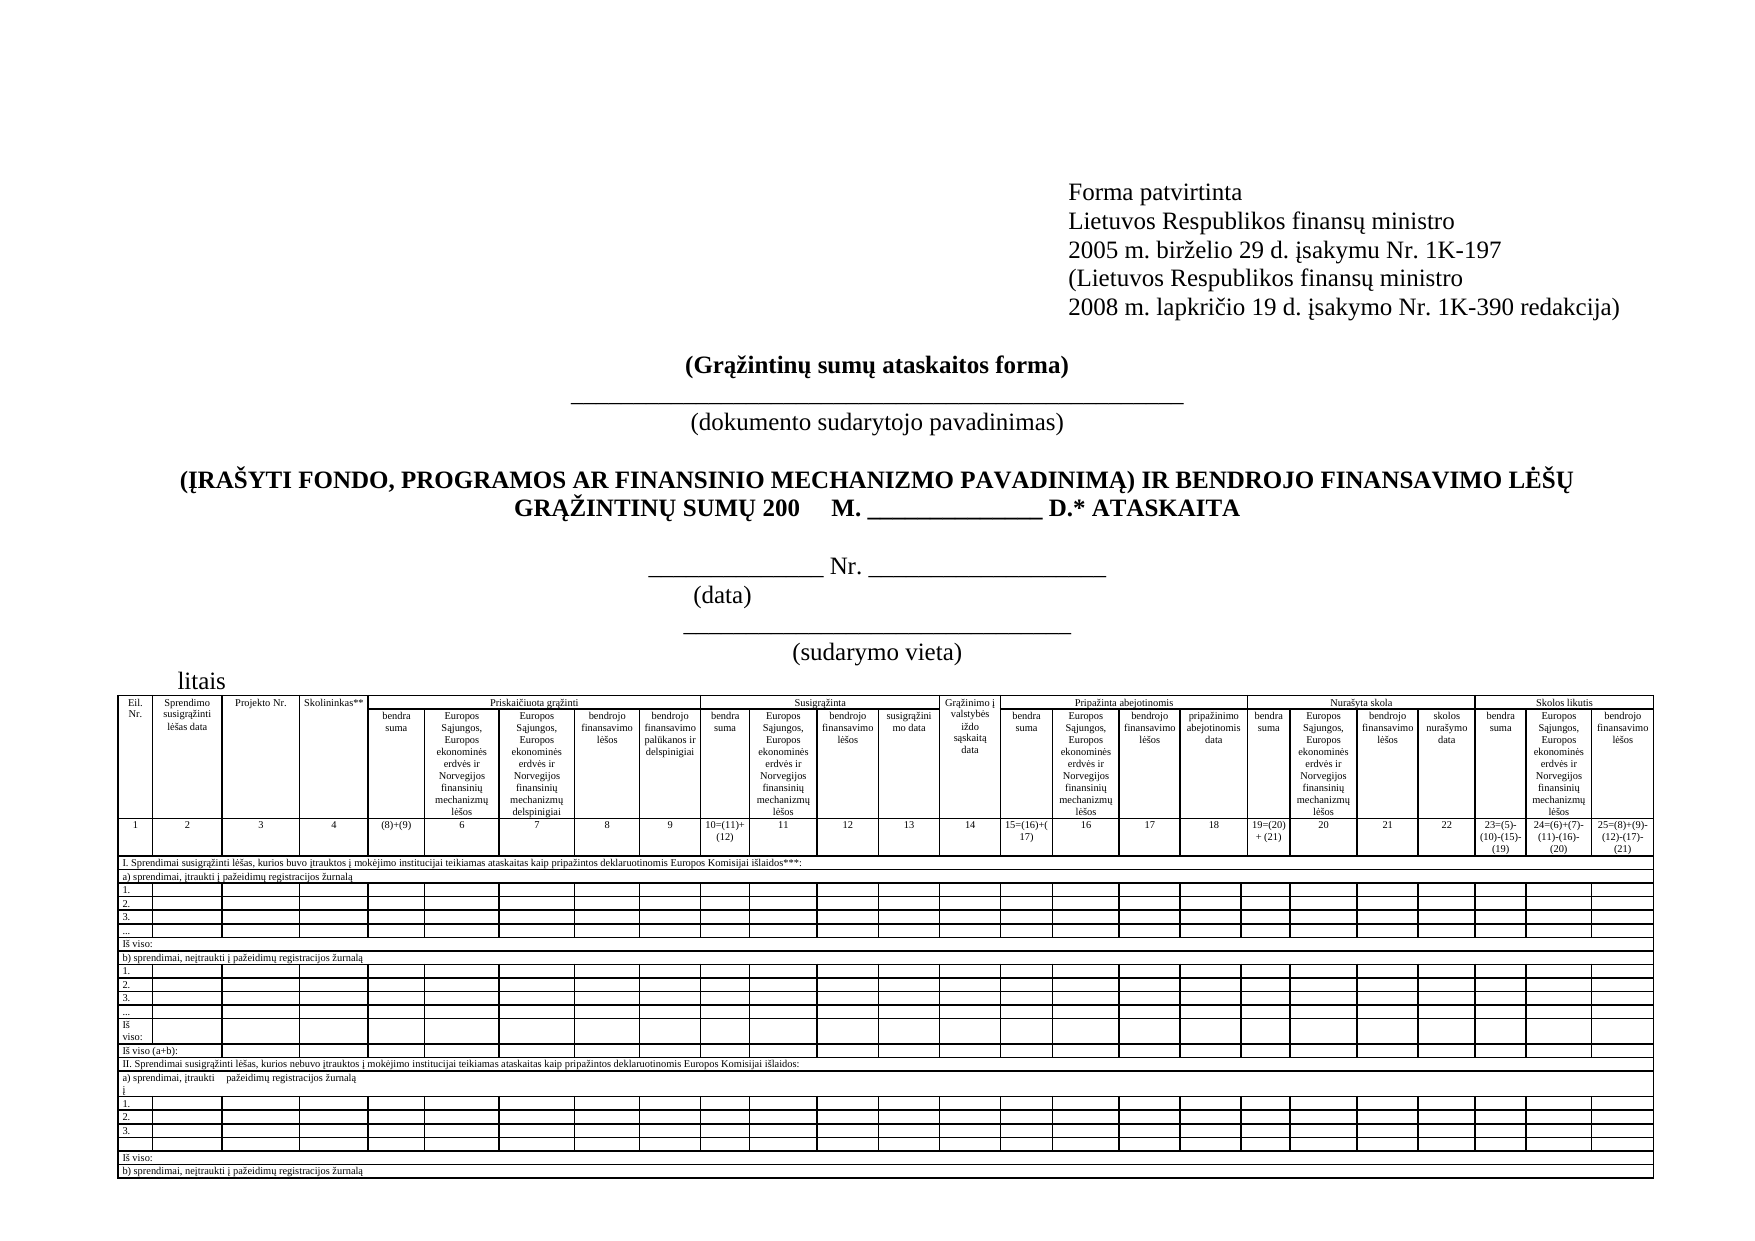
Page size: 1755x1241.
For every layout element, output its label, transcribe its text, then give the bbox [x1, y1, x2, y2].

table_cell [575, 1006, 639, 1018]
table_cell Europos Sąjungos, Europos ekonominės erdvės ir Norvegijos finansinių mechanizmų lėšos [1291, 710, 1356, 818]
table_cell [940, 979, 1000, 991]
table_cell [750, 1045, 816, 1057]
table_cell [425, 1019, 498, 1043]
table_cell [640, 911, 700, 923]
table_cell [879, 1019, 939, 1043]
table_cell [1181, 1138, 1240, 1150]
table_cell [368, 1165, 1653, 1177]
table_cell [1291, 979, 1356, 991]
table_cell [223, 897, 299, 909]
table_cell [1419, 911, 1474, 923]
table_cell [223, 992, 299, 1004]
table_cell 19=(20)+ (21) [1248, 819, 1289, 855]
table_cell [575, 1125, 639, 1136]
table_cell [369, 1045, 424, 1057]
table_cell [1291, 925, 1356, 936]
table_cell [1476, 979, 1525, 991]
table_cell [1053, 1138, 1118, 1150]
table_cell [425, 1125, 498, 1136]
table_cell [575, 1097, 639, 1109]
table_cell [750, 1019, 816, 1043]
table_cell [500, 1045, 574, 1057]
table_cell [1120, 1006, 1179, 1018]
table_cell [425, 884, 498, 896]
table_cell [1242, 1045, 1289, 1057]
table_cell [300, 1138, 367, 1150]
table_cell [1053, 1097, 1118, 1109]
table_cell [1527, 1045, 1591, 1057]
table_cell 3. [119, 1125, 152, 1136]
table_cell Iš viso: [119, 1019, 152, 1043]
table_cell [300, 979, 367, 991]
table_cell [1181, 911, 1240, 923]
table_cell [1291, 965, 1356, 977]
table_cell [500, 1006, 574, 1018]
table_cell Europos Sąjungos, Europos ekonominės erdvės ir Norvegijos finansinių mechanizmų lėšos [750, 710, 816, 818]
table_cell [879, 1006, 939, 1018]
table_cell [1242, 1006, 1289, 1018]
table_cell [1242, 911, 1289, 923]
table_cell [701, 1019, 749, 1043]
table_cell [300, 1006, 367, 1018]
table_cell [1592, 1125, 1653, 1136]
table_cell [750, 979, 816, 991]
table_cell [425, 1111, 498, 1123]
table_cell bendrojo finansavimo lėšos [1592, 710, 1653, 818]
table_cell [1053, 925, 1118, 936]
table_cell [1053, 1125, 1118, 1136]
table_cell [1053, 1111, 1118, 1123]
table_cell [750, 1097, 816, 1109]
table_cell susigrąžinimo data [879, 710, 939, 818]
table_cell [1527, 911, 1591, 923]
table_cell [640, 1125, 700, 1136]
table_cell (8)+(9) [369, 819, 424, 855]
table_cell [1419, 979, 1474, 991]
table_cell [369, 884, 424, 896]
table_cell [1120, 1045, 1179, 1057]
table_cell pažeidimų registracijos žurnalą [222, 1072, 1653, 1096]
table_cell [1291, 1111, 1356, 1123]
table_cell [1358, 992, 1417, 1004]
table_cell [701, 1097, 749, 1109]
table_cell [300, 1097, 367, 1109]
table_header Susigrąžinta [701, 696, 939, 708]
table_cell [153, 1097, 221, 1109]
table_cell I. Sprendimai susigrąžinti lėšas, kurios buvo įtrauktos į mokėjimo institucijai teikiamas ataskaitas kaip pripažintos deklaruotinomis Europos Komisijai išlaidos***: [119, 857, 1653, 869]
table_cell [300, 1111, 367, 1123]
table_cell [701, 979, 749, 991]
table_cell 6 [425, 819, 498, 855]
table_cell [1053, 911, 1118, 923]
table_cell 24=(6)+(7)-(11)-(16)-(20) [1527, 819, 1591, 855]
table_cell [1120, 1111, 1179, 1123]
text Forma patvirtinta [1068, 177, 1636, 206]
table_cell [500, 925, 574, 936]
table_cell [1181, 965, 1240, 977]
table_cell [1527, 884, 1591, 896]
table_cell II. Sprendimai susigrąžinti lėšas, kurios nebuvo įtrauktos į mokėjimo institucijai teikiamas ataskaitas kaip pripažintos deklaruotinomis Europos Komisijai išlaidos: [119, 1058, 1653, 1070]
table_cell [1001, 965, 1052, 977]
table_cell [1053, 1045, 1118, 1057]
table_cell [879, 911, 939, 923]
table_cell [1476, 1097, 1525, 1109]
table_cell [223, 911, 299, 923]
table_cell Europos Sąjungos, Europos ekonominės erdvės ir Norvegijos finansinių mechanizmų lėšos [425, 710, 498, 818]
table_cell 3 [223, 819, 299, 855]
table_cell [1242, 992, 1289, 1004]
table_cell [575, 884, 639, 896]
table_cell 2 [153, 819, 221, 855]
table_cell 1. [119, 1097, 152, 1109]
table_cell [575, 1111, 639, 1123]
table_cell [1476, 1006, 1525, 1018]
table_cell [940, 992, 1000, 1004]
table_cell [879, 1138, 939, 1150]
table_cell [223, 965, 299, 977]
table_cell [1181, 979, 1240, 991]
table_cell 20 [1291, 819, 1356, 855]
table_cell 16 [1053, 819, 1118, 855]
table_cell [1592, 1111, 1653, 1123]
table_cell [1476, 1138, 1525, 1150]
table_cell [575, 979, 639, 991]
table_cell [640, 965, 700, 977]
table_cell [1419, 897, 1474, 909]
table_cell bendrojo finansavimo lėšos [575, 710, 639, 818]
table_cell [640, 992, 700, 1004]
table_cell [1419, 884, 1474, 896]
table_cell [1242, 897, 1289, 909]
table_cell 2. [119, 979, 152, 991]
table_cell [369, 992, 424, 1004]
table_cell [1120, 992, 1179, 1004]
table_cell [1527, 1006, 1591, 1018]
table_cell [1527, 965, 1591, 977]
table_cell [300, 925, 367, 936]
table_cell [300, 911, 367, 923]
table_cell [1120, 897, 1179, 909]
table_cell [425, 992, 498, 1004]
table_cell [1476, 1045, 1525, 1057]
table_cell [1358, 911, 1417, 923]
table_cell 2. [119, 1111, 152, 1123]
table_cell 4 [300, 819, 367, 855]
table_cell [1001, 1125, 1052, 1136]
table_cell [425, 1138, 498, 1150]
table_cell [575, 992, 639, 1004]
table_cell [640, 884, 700, 896]
table_cell [369, 965, 424, 977]
table_cell [1592, 1006, 1653, 1018]
table_cell [1053, 992, 1118, 1004]
table_cell [500, 897, 574, 909]
table_cell [575, 1138, 639, 1150]
table_cell [1181, 1019, 1240, 1043]
table_cell [153, 911, 221, 923]
table_cell [1181, 1045, 1240, 1057]
table_cell [500, 979, 574, 991]
table_cell [640, 1006, 700, 1018]
table_cell [1001, 897, 1052, 909]
table_cell [1592, 979, 1653, 991]
table_cell 3. [119, 992, 152, 1004]
table_cell [1120, 911, 1179, 923]
table_cell [1053, 979, 1118, 991]
table_cell [1291, 897, 1356, 909]
table_cell [575, 965, 639, 977]
table_cell [1120, 884, 1179, 896]
table_cell [640, 1111, 700, 1123]
table_cell [1592, 1138, 1653, 1150]
table_cell [750, 1138, 816, 1150]
table_cell bendrojo finansavimo lėšos [818, 710, 878, 818]
table_cell [1053, 1019, 1118, 1043]
table_cell [1419, 925, 1474, 936]
table_cell [1592, 965, 1653, 977]
table_cell [1242, 925, 1289, 936]
table_cell [940, 1006, 1000, 1018]
table_cell [1120, 1097, 1179, 1109]
table_cell [1476, 925, 1525, 936]
table_cell bendra suma [369, 710, 424, 818]
table_cell [500, 1019, 574, 1043]
table_cell [940, 1111, 1000, 1123]
table_cell [1419, 1019, 1474, 1043]
table_cell [701, 911, 749, 923]
table_cell [1242, 1138, 1289, 1150]
table_cell [500, 965, 574, 977]
table_cell [1527, 1138, 1591, 1150]
text litais [118, 666, 1636, 695]
table_cell ... [119, 1006, 152, 1018]
table_cell [818, 1019, 878, 1043]
table_cell [750, 1006, 816, 1018]
table_cell [223, 1045, 299, 1057]
table_cell [701, 1138, 749, 1150]
table_cell [1592, 925, 1653, 936]
table_cell [369, 1111, 424, 1123]
table_cell 7 [500, 819, 574, 855]
table_cell [1001, 884, 1052, 896]
table_cell [1001, 979, 1052, 991]
table_cell [369, 1138, 424, 1150]
table_cell [500, 911, 574, 923]
table_cell [153, 992, 221, 1004]
table_cell [879, 979, 939, 991]
table_cell 18 [1181, 819, 1247, 855]
table_cell [425, 897, 498, 909]
table_cell [1527, 992, 1591, 1004]
table_cell [640, 897, 700, 909]
table_cell [300, 1045, 367, 1057]
table_cell 11 [750, 819, 816, 855]
table_cell [879, 992, 939, 1004]
table_cell [1001, 1006, 1052, 1018]
table_cell [223, 1138, 299, 1150]
table_cell [300, 897, 367, 909]
table_cell Europos Sąjungos, Europos ekonominės erdvės ir Norvegijos finansinių mechanizmų lėšos [1527, 710, 1591, 818]
table_cell [750, 1125, 816, 1136]
table_cell [1242, 1111, 1289, 1123]
table_cell [119, 1138, 152, 1150]
table_cell ... [119, 925, 152, 936]
table_cell [1592, 884, 1653, 896]
table_cell [1358, 1111, 1417, 1123]
table_header Skolininkas** [300, 696, 367, 818]
table_cell [153, 1125, 221, 1136]
table_cell 1 [119, 819, 152, 855]
table_cell bendrojo finansavimo palūkanos ir delspinigiai [640, 710, 700, 818]
table_cell skolos nurašymo data [1419, 710, 1474, 818]
table_cell [818, 1097, 878, 1109]
table_cell [879, 1111, 939, 1123]
table_cell [750, 1111, 816, 1123]
table_cell [300, 965, 367, 977]
table_cell b) sprendimai, neįtraukti į pažeidimų registracijos žurnalą [119, 952, 368, 963]
table_cell [369, 1019, 424, 1043]
table_cell [940, 965, 1000, 977]
table_cell [1181, 992, 1240, 1004]
table_header Projekto Nr. [223, 696, 299, 818]
table_cell [1242, 979, 1289, 991]
table_cell [940, 1045, 1000, 1057]
table_cell [879, 925, 939, 936]
table_cell [1181, 1111, 1240, 1123]
table_cell [369, 897, 424, 909]
table_header Priskaičiuota grąžinti [369, 696, 700, 708]
text (data) [118, 580, 1636, 608]
table_cell [1419, 1045, 1474, 1057]
table_cell [1181, 1097, 1240, 1109]
table_cell 10=(11)+ (12) [701, 819, 749, 855]
table_cell [1053, 1006, 1118, 1018]
table_cell 9 [640, 819, 700, 855]
table_cell [1358, 1045, 1417, 1057]
table_cell [1358, 1125, 1417, 1136]
table_cell 2. [119, 897, 152, 909]
table_cell [940, 897, 1000, 909]
table_cell [575, 1045, 639, 1057]
table_cell [223, 1125, 299, 1136]
table_cell [818, 911, 878, 923]
table_cell [879, 884, 939, 896]
table_cell [1527, 979, 1591, 991]
table_cell [1476, 1111, 1525, 1123]
table_cell [879, 1045, 939, 1057]
table_cell [223, 884, 299, 896]
table_header Grąžinimo į valstybės iždo sąskaitą data [940, 696, 1000, 818]
text (ĮRAŠYTI FONDO, PROGRAMOS AR FINANSINIO MECHANIZMO PAVADINIMĄ) IR BENDROJO FINANSAVIMO LĖŠŲ GRĄŽINTINŲ SUMŲ 200 M. ______________ D.* ATASKAITA [118, 465, 1636, 522]
table_cell [153, 979, 221, 991]
table_cell bendra suma [1001, 710, 1052, 818]
table_cell Iš viso: [119, 1152, 1653, 1163]
table_cell [750, 884, 816, 896]
table_cell [153, 884, 221, 896]
table_cell [1181, 1006, 1240, 1018]
text (sudarymo vieta) [118, 637, 1636, 666]
table_cell [1053, 965, 1118, 977]
table_cell [1592, 911, 1653, 923]
table_cell [701, 1006, 749, 1018]
table_cell [879, 965, 939, 977]
table_cell [1120, 965, 1179, 977]
table_cell [1181, 925, 1240, 936]
table_cell [575, 911, 639, 923]
table_cell [750, 965, 816, 977]
table_cell [701, 1111, 749, 1123]
table_cell [223, 1111, 299, 1123]
table_cell [575, 925, 639, 936]
table_cell [940, 1019, 1000, 1043]
table_cell [1120, 1138, 1179, 1150]
table_cell a) sprendimai, įtraukti į [119, 1072, 222, 1096]
table_cell [818, 884, 878, 896]
table_cell [425, 979, 498, 991]
table_cell [818, 1125, 878, 1136]
table_cell [818, 992, 878, 1004]
table_cell 15=(16)+( 17) [1001, 819, 1052, 855]
table_cell [1001, 911, 1052, 923]
text 2008 m. lapkričio 19 d. įsakymo Nr. 1K-390 redakcija) [1068, 292, 1636, 321]
table_cell 23=(5)-(10)-(15)-(19) [1476, 819, 1525, 855]
table_cell [369, 979, 424, 991]
table_cell [300, 1125, 367, 1136]
table_cell [1358, 1019, 1417, 1043]
table_cell [818, 1045, 878, 1057]
table_cell [1592, 992, 1653, 1004]
table_cell [1001, 1019, 1052, 1043]
table_cell [1001, 1045, 1052, 1057]
table_cell [223, 979, 299, 991]
table_cell 21 [1358, 819, 1417, 855]
table_cell [1527, 1019, 1591, 1043]
table_cell bendra suma [1476, 710, 1525, 818]
text Lietuvos Respublikos finansų ministro [1068, 206, 1636, 235]
table_cell [369, 911, 424, 923]
table_cell 1. [119, 965, 152, 977]
table_cell bendrojo finansavimo lėšos [1358, 710, 1417, 818]
table_cell [1242, 884, 1289, 896]
table_cell [1476, 992, 1525, 1004]
table_cell 25=(8)+(9)-(12)-(17)-(21) [1592, 819, 1653, 855]
table_cell [1001, 992, 1052, 1004]
table_cell [1476, 884, 1525, 896]
table_cell [1476, 965, 1525, 977]
table_cell [1527, 1097, 1591, 1109]
table_cell [1001, 925, 1052, 936]
table_cell [818, 925, 878, 936]
table_cell [500, 1125, 574, 1136]
table_cell [1181, 897, 1240, 909]
table_cell [1001, 1111, 1052, 1123]
table_cell 1. [119, 884, 152, 896]
table_cell [1419, 1097, 1474, 1109]
table_cell [425, 1006, 498, 1018]
table_cell [940, 925, 1000, 936]
table_cell [153, 925, 221, 936]
table_cell [500, 1138, 574, 1150]
text (Grąžintinų sumų ataskaitos forma) [118, 350, 1636, 378]
table_cell [425, 911, 498, 923]
table_cell [1419, 1111, 1474, 1123]
table_cell [153, 1138, 221, 1150]
table_cell [1419, 992, 1474, 1004]
table_cell [640, 979, 700, 991]
table_cell [818, 897, 878, 909]
table_cell Europos Sąjungos, Europos ekonominės erdvės ir Norvegijos finansinių mechanizmų lėšos [1053, 710, 1118, 818]
table_cell [1358, 965, 1417, 977]
table_cell [153, 965, 221, 977]
table_cell [1291, 1125, 1356, 1136]
table_cell [818, 1111, 878, 1123]
table_cell [1242, 1019, 1289, 1043]
table_cell 8 [575, 819, 639, 855]
table_cell [1181, 1125, 1240, 1136]
table_cell [500, 884, 574, 896]
table_cell [750, 992, 816, 1004]
table_cell [1181, 884, 1240, 896]
table_cell [1120, 1125, 1179, 1136]
table_cell 14 [940, 819, 1000, 855]
table_cell [1476, 911, 1525, 923]
table_cell [500, 992, 574, 1004]
table_cell [1242, 965, 1289, 977]
table_cell [1358, 897, 1417, 909]
table_cell [940, 1125, 1000, 1136]
table_cell [575, 1019, 639, 1043]
table_cell [701, 992, 749, 1004]
table_cell [500, 1111, 574, 1123]
table_cell [1358, 1138, 1417, 1150]
text _________________________________________________ [118, 378, 1636, 407]
table_cell [1476, 1019, 1525, 1043]
table_cell [223, 1006, 299, 1018]
table_cell b) sprendimai, neįtraukti į pažeidimų registracijos žurnalą [119, 1165, 368, 1177]
table_cell [940, 1138, 1000, 1150]
table_cell [879, 897, 939, 909]
table_cell [1120, 925, 1179, 936]
table_cell [223, 1019, 299, 1043]
table_cell [1120, 979, 1179, 991]
table_cell [153, 1006, 221, 1018]
table_cell [750, 925, 816, 936]
table_cell [750, 897, 816, 909]
table_cell [425, 965, 498, 977]
text _______________________________ [118, 608, 1636, 637]
table_cell [1592, 897, 1653, 909]
table_cell [369, 1006, 424, 1018]
table_cell [701, 1125, 749, 1136]
table_cell [1358, 979, 1417, 991]
table_cell pripažinimo abejotinomis data [1181, 710, 1247, 818]
table_cell [879, 1125, 939, 1136]
table_cell bendrojo finansavimo lėšos [1120, 710, 1179, 818]
table_cell [300, 992, 367, 1004]
table_cell [1527, 925, 1591, 936]
table_cell [1001, 1138, 1052, 1150]
table_cell [1592, 1097, 1653, 1109]
table_cell [425, 925, 498, 936]
table_cell [1120, 1019, 1179, 1043]
table_cell [940, 1097, 1000, 1109]
table_cell [425, 1097, 498, 1109]
table_cell [940, 911, 1000, 923]
table_header Eil. Nr. [119, 696, 152, 818]
table_cell [1242, 1125, 1289, 1136]
table_cell Iš viso (a+b): [119, 1045, 221, 1057]
table_cell [701, 897, 749, 909]
table_header Pripažinta abejotinomis [1001, 696, 1247, 708]
table_cell [368, 952, 1653, 963]
table_cell [1291, 1006, 1356, 1018]
table_cell 3. [119, 911, 152, 923]
table_cell [879, 1097, 939, 1109]
table_cell [818, 1006, 878, 1018]
table_cell [750, 911, 816, 923]
table_cell [300, 1019, 367, 1043]
table_cell [369, 925, 424, 936]
table_cell [500, 1097, 574, 1109]
table_cell [1476, 1125, 1525, 1136]
table_cell [1527, 1111, 1591, 1123]
table_cell [369, 1097, 424, 1109]
table_cell [223, 1097, 299, 1109]
table_cell [1001, 1097, 1052, 1109]
table_cell [1358, 1006, 1417, 1018]
table_cell [640, 1019, 700, 1043]
text (dokumento sudarytojo pavadinimas) [118, 407, 1636, 436]
table_cell [300, 884, 367, 896]
table_cell [1358, 884, 1417, 896]
table_header Nurašyta skola [1248, 696, 1474, 708]
table_cell [1291, 1045, 1356, 1057]
table_header Skolos likutis [1476, 696, 1653, 708]
table_cell [1053, 897, 1118, 909]
table_cell [1592, 1019, 1653, 1043]
table_cell [575, 897, 639, 909]
table_cell Europos Sąjungos, Europos ekonominės erdvės ir Norvegijos finansinių mechanizmų delspinigiai [500, 710, 574, 818]
table_cell [1291, 1019, 1356, 1043]
table_cell [369, 1125, 424, 1136]
table_cell [1527, 1125, 1591, 1136]
table_cell [1419, 1138, 1474, 1150]
table_cell [153, 1019, 221, 1043]
table_cell [1592, 1045, 1653, 1057]
table_cell [1419, 1125, 1474, 1136]
table_cell [701, 925, 749, 936]
table_cell [640, 925, 700, 936]
table_cell [701, 965, 749, 977]
table_cell [1291, 1097, 1356, 1109]
table_cell 12 [818, 819, 878, 855]
table_cell [153, 897, 221, 909]
table_cell [1242, 1097, 1289, 1109]
table_cell [701, 1045, 749, 1057]
table_cell [818, 1138, 878, 1150]
table_cell [640, 1138, 700, 1150]
table_cell [1476, 897, 1525, 909]
table_cell [1419, 1006, 1474, 1018]
table_cell bendra suma [1248, 710, 1289, 818]
table_cell [1291, 1138, 1356, 1150]
table_cell Iš viso: [119, 938, 1653, 950]
table_cell [425, 1045, 498, 1057]
table_cell 17 [1120, 819, 1179, 855]
table_cell [1358, 1097, 1417, 1109]
table_cell [818, 979, 878, 991]
table_cell [640, 1097, 700, 1109]
table_cell [1053, 884, 1118, 896]
table_cell 13 [879, 819, 939, 855]
table_cell 22 [1419, 819, 1474, 855]
table_cell [1527, 897, 1591, 909]
table_cell [1291, 992, 1356, 1004]
table_cell [1419, 965, 1474, 977]
table_cell [153, 1111, 221, 1123]
table_cell bendra suma [701, 710, 749, 818]
table_cell [940, 884, 1000, 896]
table_cell [1358, 925, 1417, 936]
text ______________ Nr. ___________________ [118, 551, 1636, 580]
table_cell [1291, 911, 1356, 923]
table_header Sprendimo susigrąžinti lėšas data [153, 696, 221, 818]
table_cell [1291, 884, 1356, 896]
table_cell [818, 965, 878, 977]
text (Lietuvos Respublikos finansų ministro [1068, 263, 1636, 292]
table_cell [701, 884, 749, 896]
table_cell a) sprendimai, įtraukti į pažeidimų registracijos žurnalą [119, 870, 1653, 882]
text 2005 m. birželio 29 d. įsakymu Nr. 1K-197 [1068, 235, 1636, 263]
table_cell [223, 925, 299, 936]
table_cell [640, 1045, 700, 1057]
